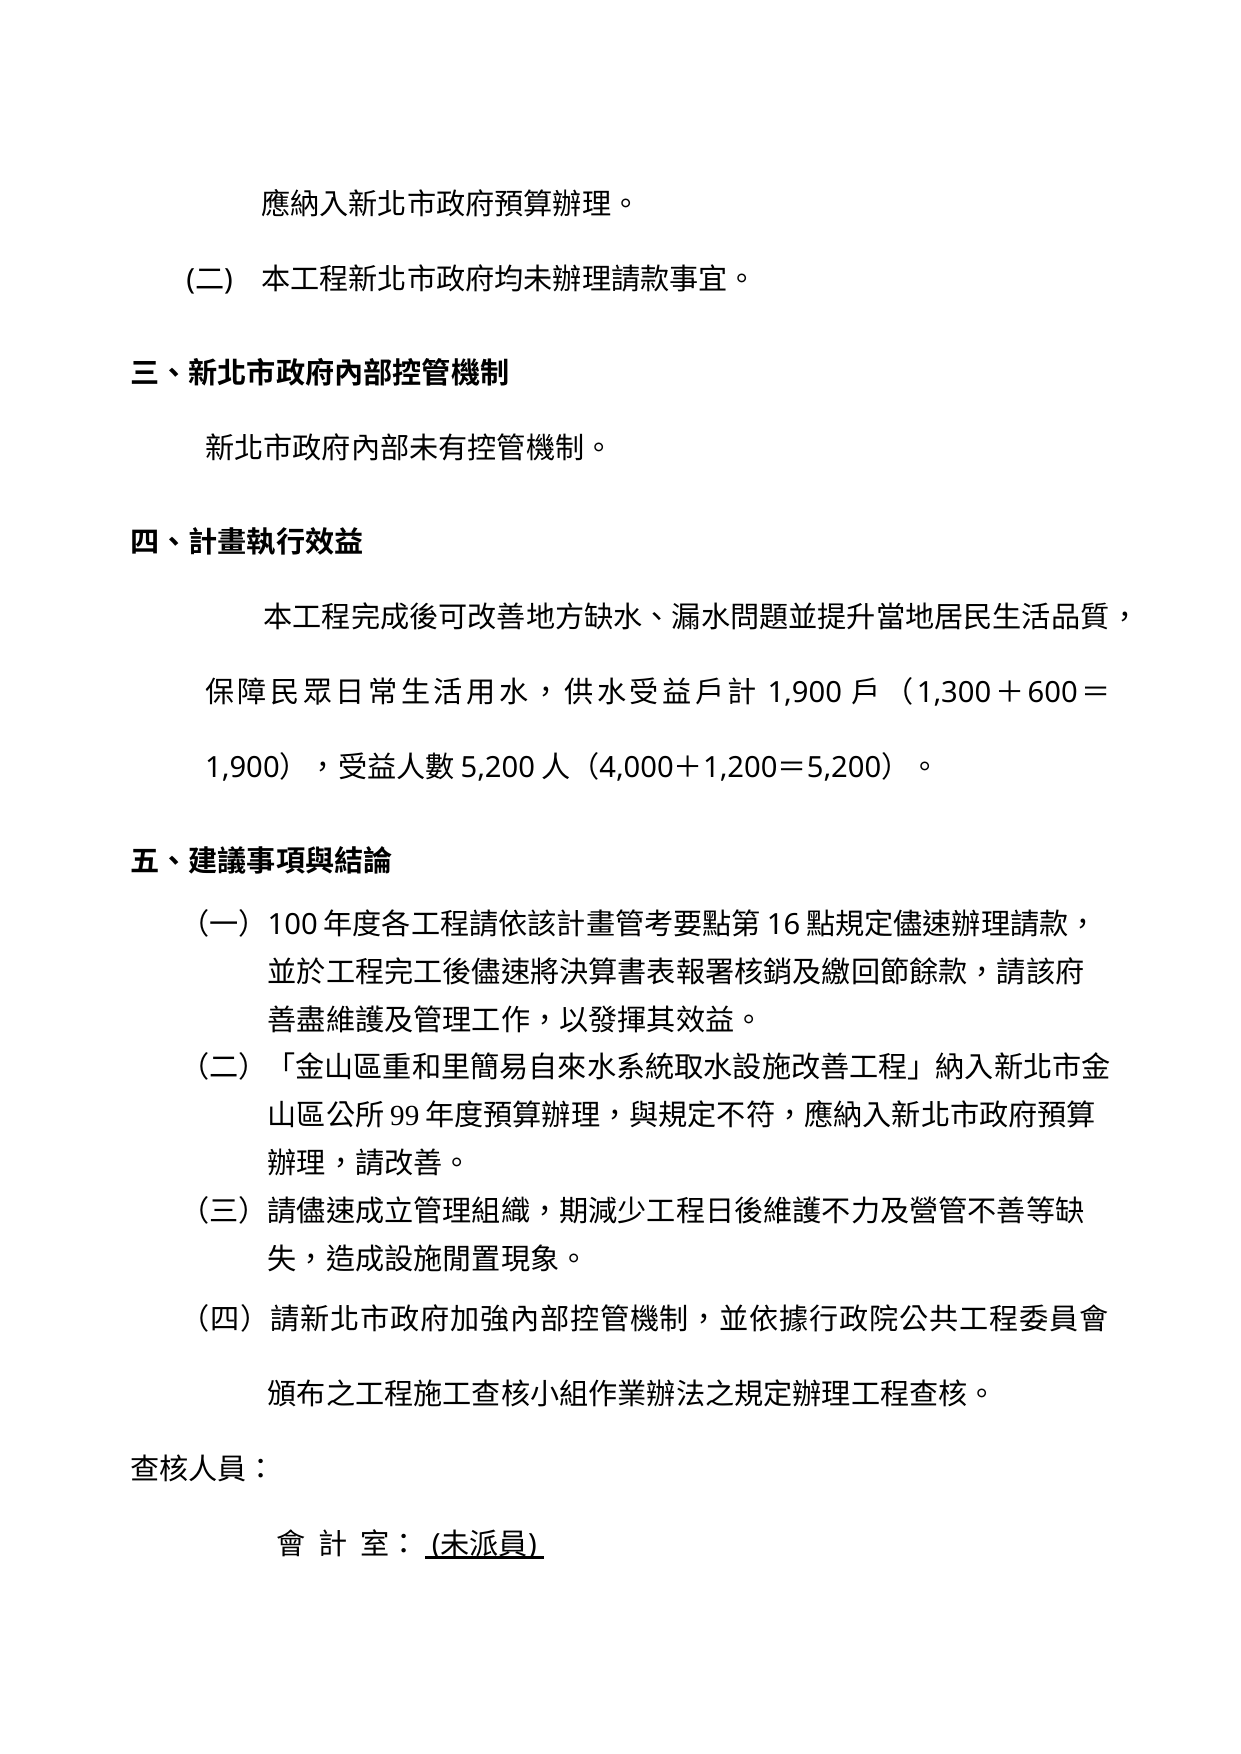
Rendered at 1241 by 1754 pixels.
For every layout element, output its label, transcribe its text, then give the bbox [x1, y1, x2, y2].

text 四、計畫執行效益 [130, 502, 1110, 577]
text 本工程完成後可改善地方缺水、漏水問題並提升當地居民生活品質，保障民眾日常生活用水，供水受益戶計1,900戶（1,300＋600＝1,900），受益人數5,200人（4,000＋1,200＝5,200）。 [205, 577, 1110, 802]
text 會 計 室： (未派員) [130, 1504, 1110, 1579]
text （三）請儘速成立管理組織，期減少工程日後維護不力及營管不善等缺失，造成設施閒置現象。 [180, 1183, 1110, 1279]
text 三、新北市政府內部控管機制 [130, 333, 1110, 408]
text （一）100年度各工程請依該計畫管考要點第16點規定儘速辦理請款，並於工程完工後儘速將決算書表報署核銷及繳回節餘款，請該府善盡維護及管理工作，以發揮其效益。 [180, 896, 1110, 1039]
text 查核人員： [130, 1429, 1110, 1504]
text （四）請新北市政府加強內部控管機制，並依據行政院公共工程委員會頒布之工程施工查核小組作業辦法之規定辦理工程查核。 [180, 1279, 1110, 1429]
text 新北市政府內部未有控管機制。 [205, 408, 1110, 483]
text （二）「金山區重和里簡易自來水系統取水設施改善工程」納入新北市金山區公所99年度預算辦理，與規定不符，應納入新北市政府預算辦理，請改善。 [180, 1039, 1110, 1183]
text 五、建議事項與結論 [130, 821, 1110, 896]
list 本工程新北市政府均未辦理請款事宜。 [186, 239, 1110, 314]
list 應納入新北市政府預算辦理。 [186, 164, 1110, 239]
